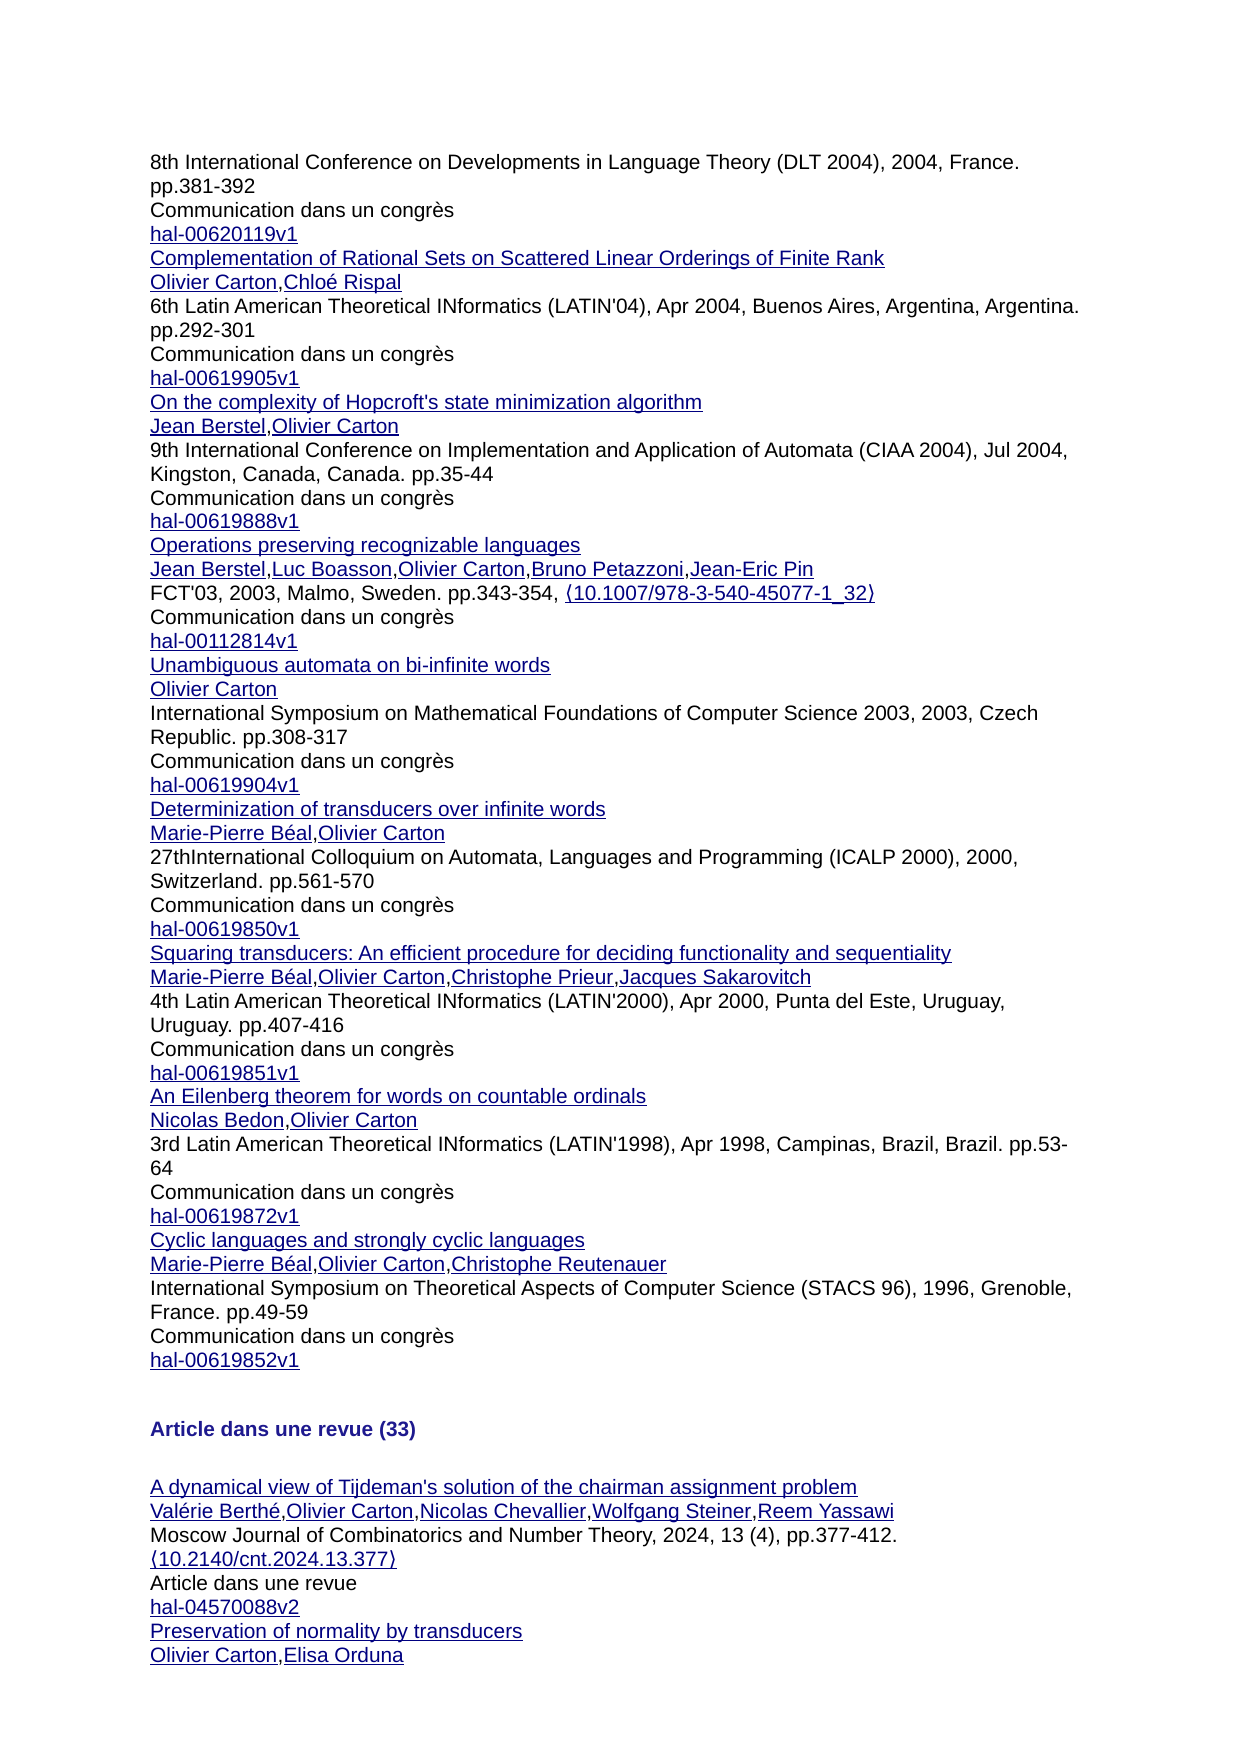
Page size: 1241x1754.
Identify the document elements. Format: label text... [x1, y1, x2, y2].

table_cell Cyclic languages and strongly cyclic languages Marie-Pierre Béal,Olivier Carton,Christophe Reutenauer International Symposium on Theoretical Aspects of Computer Science (STACS 96), 1996, Grenoble, France. pp.49-59 Communication dans un congrès hal-00619852v1 [150, 1228, 1090, 1372]
table_cell Determinization of transducers over infinite words Marie-Pierre Béal,Olivier Carton 27thInternational Colloquium on Automata, Languages and Programming (ICALP 2000), 2000, Switzerland. pp.561-570 Communication dans un congrès hal-00619850v1 [150, 797, 1090, 941]
table_cell Complementation of Rational Sets on Scattered Linear Orderings of Finite Rank Olivier Carton,Chloé Rispal 6th Latin American Theoretical INformatics (LATIN'04), Apr 2004, Buenos Aires, Argentina, Argentina. pp.292-301 Communication dans un congrès hal-00619905v1 [150, 246, 1090, 389]
table_header A dynamical view of Tijdeman's solution of the chairman assignment problem Valérie Berthé,Olivier Carton,Nicolas Chevallier,Wolfgang Steiner,Reem Yassawi Moscow Journal of Combinatorics and Number Theory, 2024, 13 (4), pp.377-412. ⟨10.2140/cnt.2024.13.377⟩ Article dans une revue hal-04570088v2 [150, 1475, 1090, 1619]
table_cell 8th International Conference on Developments in Language Theory (DLT 2004), 2004, France. pp.381-392 Communication dans un congrès hal-00620119v1 [150, 150, 1090, 246]
table_cell An Eilenberg theorem for words on countable ordinals Nicolas Bedon,Olivier Carton 3rd Latin American Theoretical INformatics (LATIN'1998), Apr 1998, Campinas, Brazil, Brazil. pp.53-64 Communication dans un congrès hal-00619872v1 [150, 1084, 1090, 1228]
table_cell Operations preserving recognizable languages Jean Berstel,Luc Boasson,Olivier Carton,Bruno Petazzoni,Jean-Eric Pin FCT'03, 2003, Malmo, Sweden. pp.343-354, ⟨10.1007/978-3-540-45077-1_32⟩ Communication dans un congrès hal-00112814v1 [150, 533, 1090, 653]
table_cell Preservation of normality by transducers Olivier Carton,Elisa Orduna [150, 1619, 1090, 1667]
subtitle Article dans une revue (33) [150, 1417, 1090, 1441]
table_cell Unambiguous automata on bi-infinite words Olivier Carton International Symposium on Mathematical Foundations of Computer Science 2003, 2003, Czech Republic. pp.308-317 Communication dans un congrès hal-00619904v1 [150, 653, 1090, 797]
table_cell On the complexity of Hopcroft's state minimization algorithm Jean Berstel,Olivier Carton 9th International Conference on Implementation and Application of Automata (CIAA 2004), Jul 2004, Kingston, Canada, Canada. pp.35-44 Communication dans un congrès hal-00619888v1 [150, 390, 1090, 533]
table_cell Squaring transducers: An efficient procedure for deciding functionality and sequentiality Marie-Pierre Béal,Olivier Carton,Christophe Prieur,Jacques Sakarovitch 4th Latin American Theoretical INformatics (LATIN'2000), Apr 2000, Punta del Este, Uruguay, Uruguay. pp.407-416 Communication dans un congrès hal-00619851v1 [150, 941, 1090, 1084]
